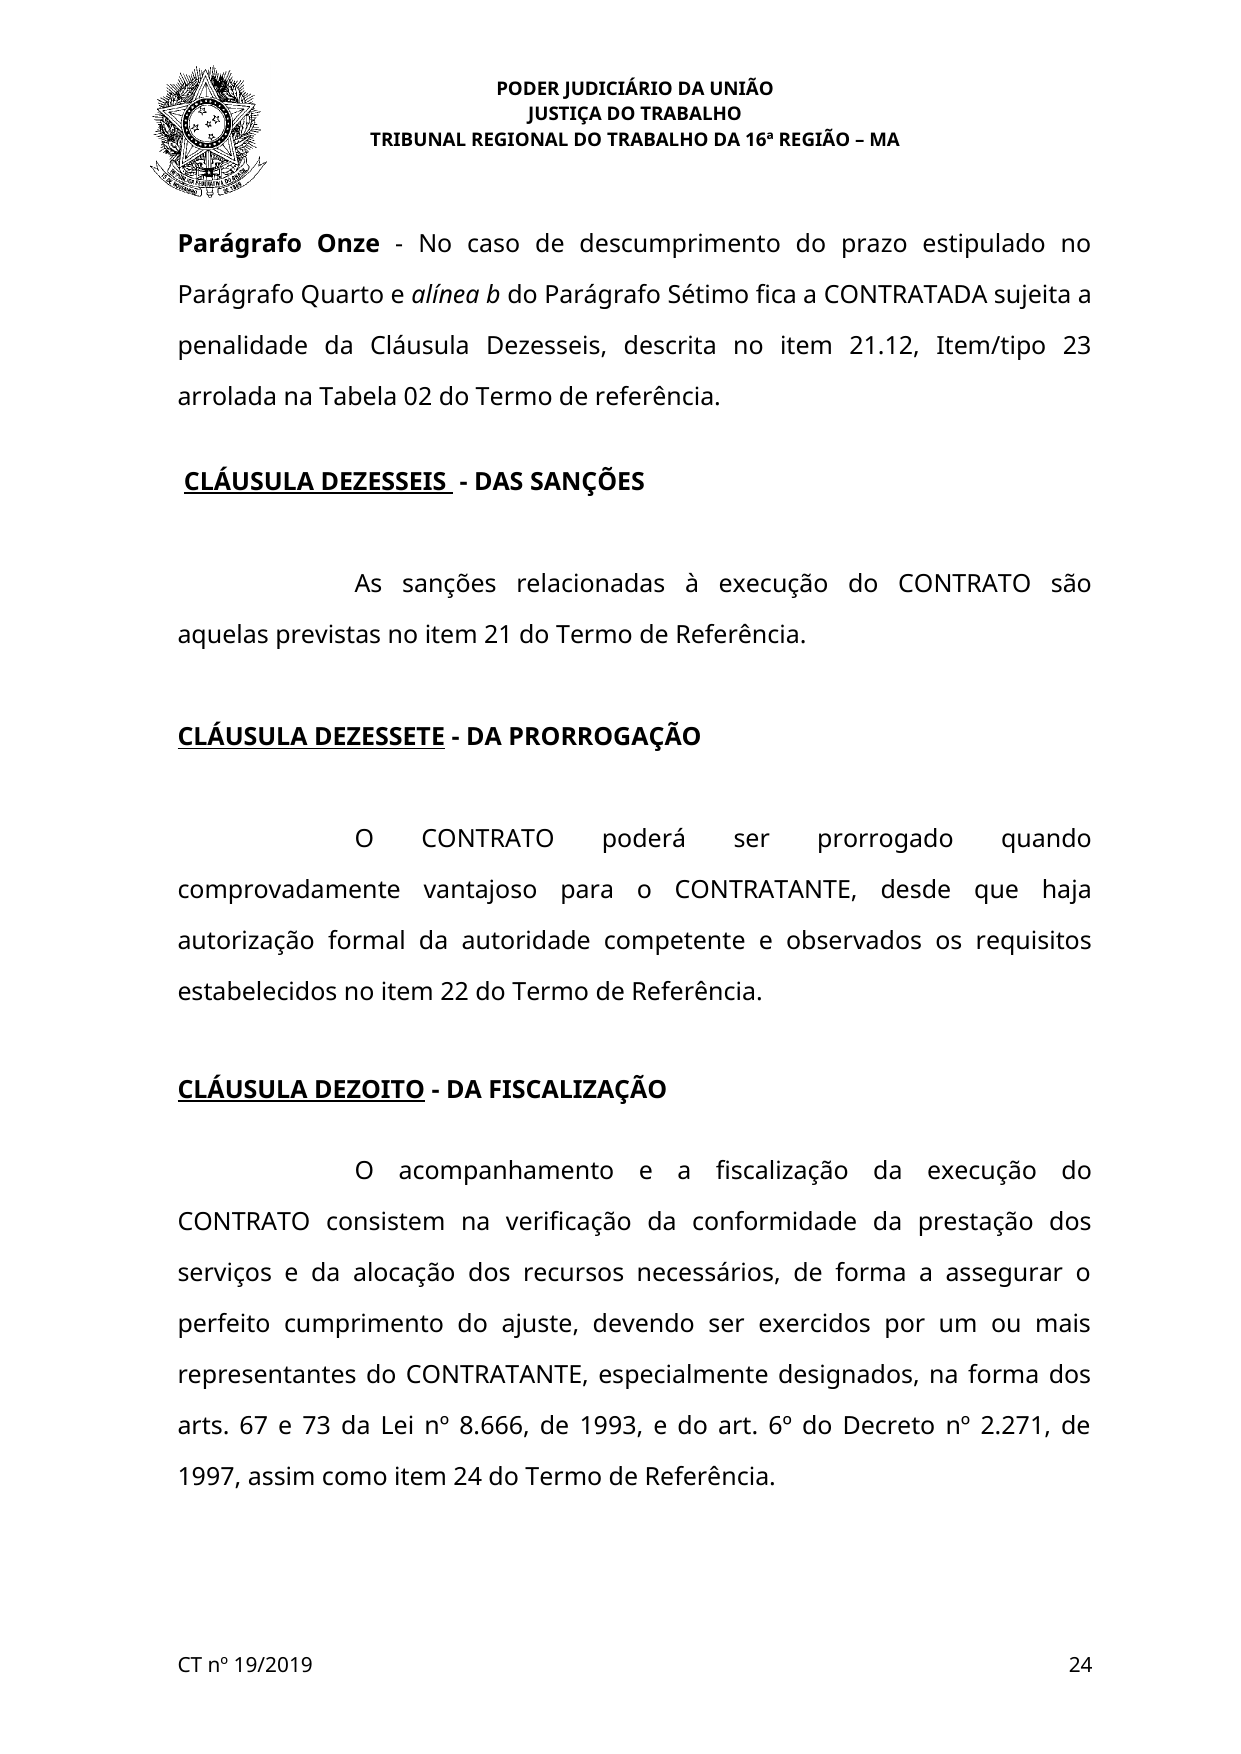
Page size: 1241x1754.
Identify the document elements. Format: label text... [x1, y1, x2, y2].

text As sanções relacionadas à execução do CONTRATO são aquelas previstas no item 21 do Termo de Referência. [177, 566, 1092, 651]
text CLÁUSULA DEZOITO - DA FISCALIZAÇÃO [177, 1072, 1092, 1106]
text O acompanhamento e a fiscalização da execução do CONTRATO consistem na verificação da conformidade da prestação dos serviços e da alocação dos recursos necessários, de forma a assegurar o perfeito cumprimento do ajuste, devendo ser exercidos por um ou mais representantes do CONTRATANTE, especialmente designados, na forma dos arts. 67 e 73 da Lei nº 8.666, de 1993, e do art. 6º do Decreto nº 2.271, de 1997, assim como item 24 do Termo de Referência. [177, 1152, 1092, 1493]
text CLÁUSULA DEZESSETE - DA PRORROGAÇÃO [177, 719, 1092, 753]
text CLÁUSULA DEZESSEIS - DAS SANÇÕES [177, 463, 1092, 498]
picture [146, 62, 271, 204]
text Parágrafo Onze - No caso de descumprimento do prazo estipulado no Parágrafo Quarto e alínea b do Parágrafo Sétimo fica a CONTRATADA sujeita a penalidade da Cláusula Dezesseis, descrita no item 21.12, Item/tipo 23 arrolada na Tabela 02 do Termo de referência. [177, 225, 1092, 412]
text O CONTRATO poderá ser prorrogado quando comprovadamente vantajoso para o CONTRATANTE, desde que haja autorização formal da autoridade competente e observados os requisitos estabelecidos no item 22 do Termo de Referência. [177, 821, 1092, 1008]
